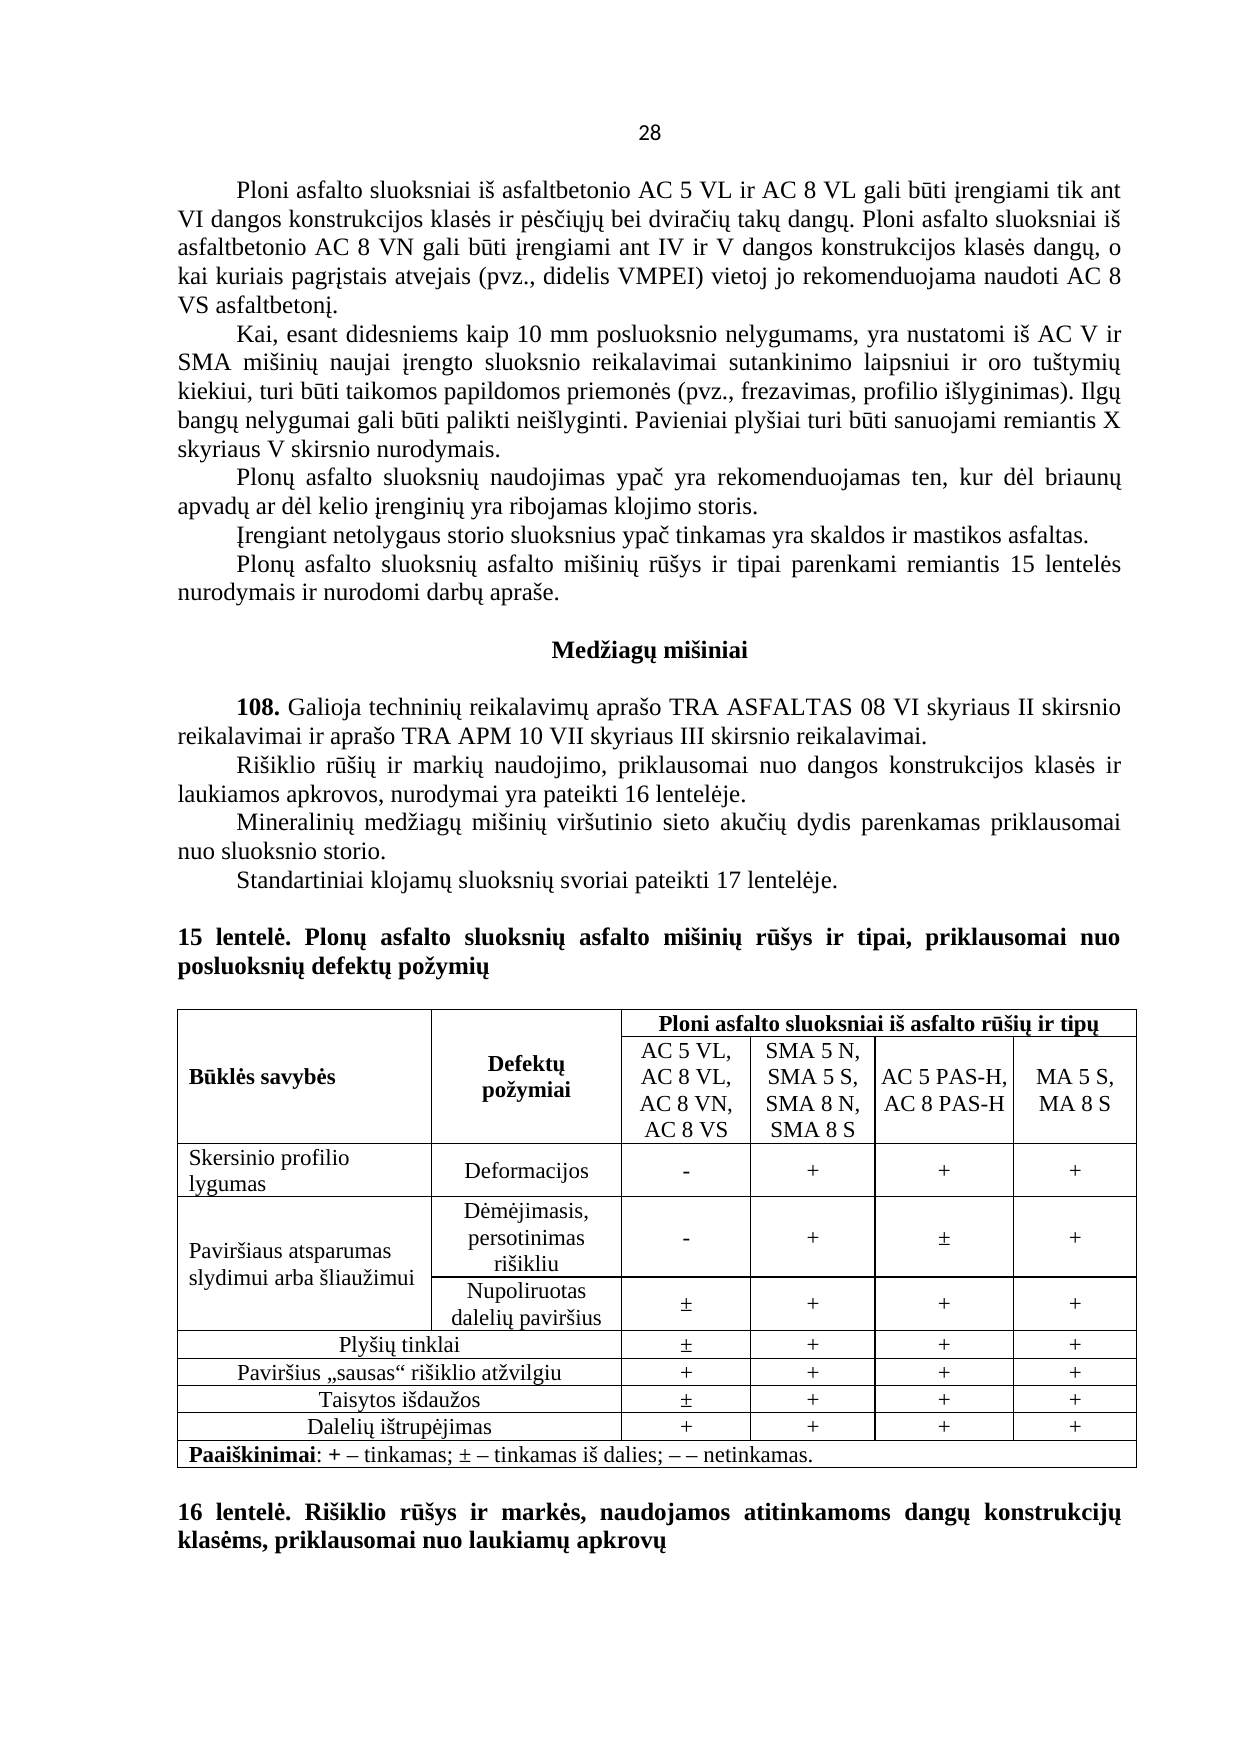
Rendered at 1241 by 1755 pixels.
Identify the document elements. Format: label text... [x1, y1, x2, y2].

table_cell Nupoliruotas dalelių paviršius [432, 1278, 621, 1330]
table_cell + [876, 1359, 1013, 1385]
table_cell + [876, 1278, 1013, 1330]
table_cell Paaiškinimai: + – tinkamas; ± – tinkamas iš dalies; – – netinkamas. [178, 1441, 1136, 1467]
table_cell + [1014, 1278, 1136, 1330]
table_cell + [1014, 1359, 1136, 1385]
table_cell Taisytos išdaužos [178, 1386, 621, 1412]
table_cell ± [622, 1331, 750, 1357]
table_cell Dalelių ištrupėjimas [178, 1413, 621, 1440]
text Rišiklio rūšių ir markių naudojimo, priklausomai nuo dangos konstrukcijos klasės ir laukiamos apkrovos, nurodymai yra pateikti 16 lentelėje. [177, 750, 1122, 807]
table_cell + [1014, 1331, 1136, 1357]
text 15 lentelė. Plonų asfalto sluoksnių asfalto mišinių rūšys ir tipai, priklausomai nuo posluoksnių defektų požymių [177, 922, 1122, 980]
table_cell + [876, 1331, 1013, 1357]
table_cell ± [622, 1386, 750, 1412]
table_cell + [751, 1359, 874, 1385]
text Plonų asfalto sluoksnių naudojimas ypač yra rekomenduojamas ten, kur dėl briaunų apvadų ar dėl kelio įrenginių yra ribojamas klojimo storis. [177, 462, 1122, 520]
table_cell MA 5 S, MA 8 S [1014, 1037, 1136, 1142]
text 16 lentelė. Rišiklio rūšys ir markės, naudojamos atitinkamoms dangų konstrukcijų klasėms, priklausomai nuo laukiamų apkrovų [177, 1497, 1122, 1554]
table_cell + [1014, 1413, 1136, 1440]
table_cell Paviršius „sausas“ rišiklio atžvilgiu [178, 1359, 621, 1385]
table_cell + [751, 1197, 874, 1276]
table_cell ± [876, 1197, 1013, 1276]
table_cell + [622, 1413, 750, 1440]
text Standartiniai klojamų sluoksnių svoriai pateikti 17 lentelėje. [177, 865, 1122, 894]
table_cell AC 5 PAS-H, AC 8 PAS-H [876, 1037, 1013, 1142]
table_cell + [751, 1278, 874, 1330]
text Kai, esant didesniems kaip 10 mm posluoksnio nelygumams, yra nustatomi iš AC V ir SMA mišinių naujai įrengto sluoksnio reikalavimai sutankinimo laipsniui ir oro tuštymių kiekiui, turi būti taikomos papildomos priemonės (pvz., frezavimas, profilio išlyginimas). Ilgų bangų nelygumai gali būti palikti neišlyginti. Pavieniai plyšiai turi būti sanuojami remiantis X skyriaus V skirsnio nurodymais. [177, 319, 1122, 462]
table_cell + [1014, 1144, 1136, 1196]
table_header Būklės savybės [178, 1010, 431, 1142]
table_cell Deformacijos [432, 1144, 621, 1196]
table_cell ± [622, 1278, 750, 1330]
table_cell + [876, 1144, 1013, 1196]
text Plonų asfalto sluoksnių asfalto mišinių rūšys ir tipai parenkami remiantis 15 lentelės nurodymais ir nurodomi darbų apraše. [177, 549, 1122, 606]
table_cell + [622, 1359, 750, 1385]
table_cell Dėmėjimasis, persotinimas rišikliu [432, 1197, 621, 1276]
table_cell + [876, 1386, 1013, 1412]
text Ploni asfalto sluoksniai iš asfaltbetonio AC 5 VL ir AC 8 VL gali būti įrengiami tik ant VI dangos konstrukcijos klasės ir pėsčiųjų bei dviračių takų dangų. Ploni asfalto sluoksniai iš asfaltbetonio AC 8 VN gali būti įrengiami ant IV ir V dangos konstrukcijos klasės dangų, o kai kuriais pagrįstais atvejais (pvz., didelis VMPEI) vietoj jo rekomenduojama naudoti AC 8 VS asfaltbetonį. [177, 175, 1122, 319]
table_header Defektų požymiai [432, 1010, 621, 1142]
table_cell + [751, 1386, 874, 1412]
table_cell Skersinio profilio lygumas [178, 1144, 431, 1196]
table_cell + [751, 1331, 874, 1357]
table_cell + [1014, 1386, 1136, 1412]
table_cell Paviršiaus atsparumas slydimui arba šliaužimui [178, 1197, 431, 1330]
table_header Ploni asfalto sluoksniai iš asfalto rūšių ir tipų [622, 1010, 1136, 1036]
text Medžiagų mišiniai [177, 635, 1122, 664]
table_cell + [751, 1144, 874, 1196]
text 108. Galioja techninių reikalavimų aprašo TRA ASFALTAS 08 VI skyriaus II skirsnio reikalavimai ir aprašo TRA APM 10 VII skyriaus III skirsnio reikalavimai. [177, 692, 1122, 750]
text Mineralinių medžiagų mišinių viršutinio sieto akučių dydis parenkamas priklausomai nuo sluoksnio storio. [177, 807, 1122, 865]
table_cell - [622, 1197, 750, 1276]
table_cell + [1014, 1197, 1136, 1276]
table_cell - [622, 1144, 750, 1196]
table_cell SMA 5 N, SMA 5 S, SMA 8 N, SMA 8 S [751, 1037, 874, 1142]
table_cell + [876, 1413, 1013, 1440]
table_cell Plyšių tinklai [178, 1331, 621, 1357]
text Įrengiant netolygaus storio sluoksnius ypač tinkamas yra skaldos ir mastikos asfaltas. [177, 520, 1122, 549]
table_cell AC 5 VL, AC 8 VL, AC 8 VN, AC 8 VS [622, 1037, 750, 1142]
table_cell + [751, 1413, 874, 1440]
